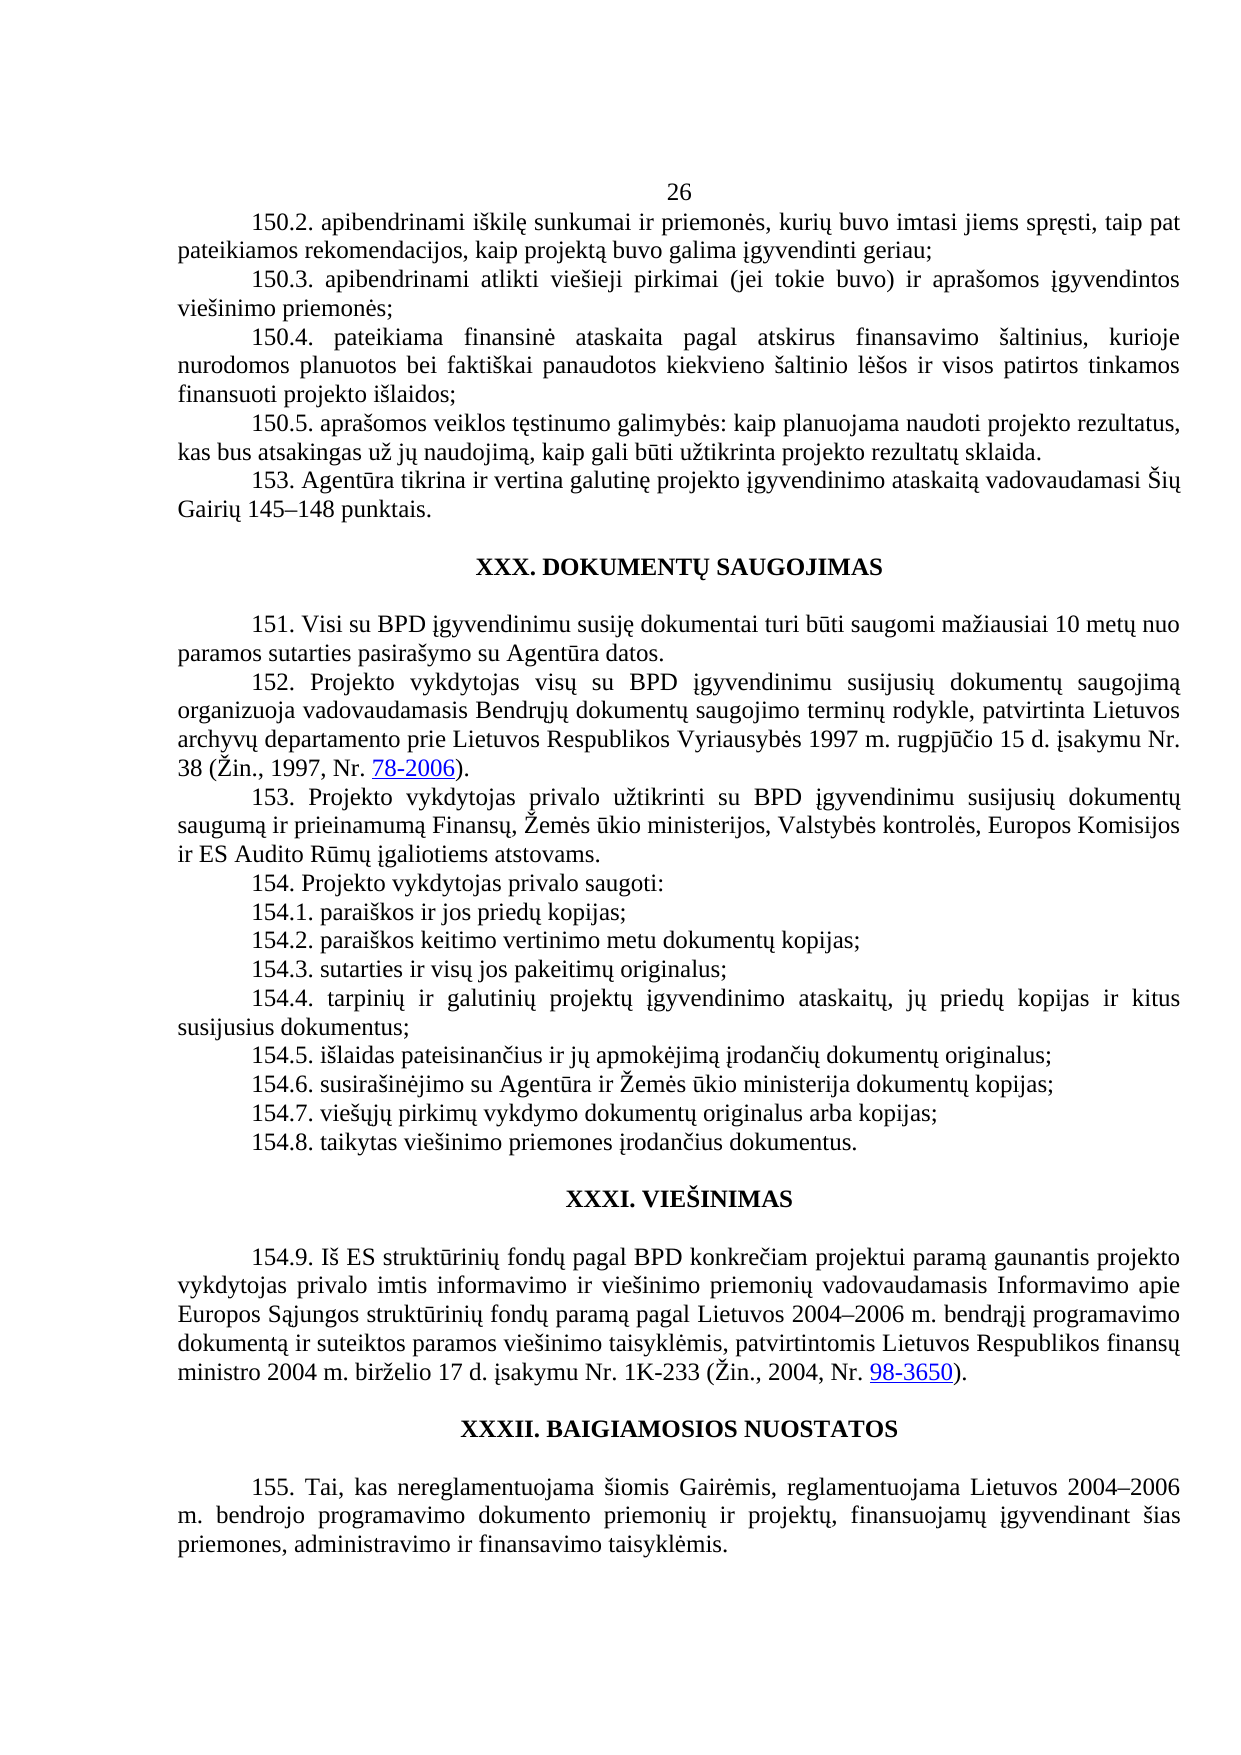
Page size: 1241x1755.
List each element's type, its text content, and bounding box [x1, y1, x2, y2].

text 154.4. tarpinių ir galutinių projektų įgyvendinimo ataskaitų, jų priedų kopijas ir kitus susijusius dokumentus; [177, 983, 1181, 1040]
text 153. Projekto vykdytojas privalo užtikrinti su BPD įgyvendinimu susijusių dokumentų saugumą ir prieinamumą Finansų, Žemės ūkio ministerijos, Valstybės kontrolės, Europos Komisijos ir ES Audito Rūmų įgaliotiems atstovams. [177, 782, 1181, 868]
text XXXII. BAIGIAMOSIOS NUOSTATOS [177, 1414, 1181, 1443]
text 154.8. taikytas viešinimo priemones įrodančius dokumentus. [177, 1127, 1181, 1155]
text 150.2. apibendrinami iškilę sunkumai ir priemonės, kurių buvo imtasi jiems spręsti, taip pat pateikiamos rekomendacijos, kaip projektą buvo galima įgyvendinti geriau; [177, 207, 1181, 264]
text 154.6. susirašinėjimo su Agentūra ir Žemės ūkio ministerija dokumentų kopijas; [177, 1069, 1181, 1098]
text 154. Projekto vykdytojas privalo saugoti: [177, 868, 1181, 897]
text 154.9. Iš ES struktūrinių fondų pagal BPD konkrečiam projektui paramą gaunantis projekto vykdytojas privalo imtis informavimo ir viešinimo priemonių vadovaudamasis Informavimo apie Europos Sąjungos struktūrinių fondų paramą pagal Lietuvos 2004–2006 m. bendrąjį programavimo dokumentą ir suteiktos paramos viešinimo taisyklėmis, patvirtintomis Lietuvos Respublikos finansų ministro 2004 m. birželio 17 d. įsakymu Nr. 1K-233 (Žin., 2004, Nr. 98-3650). [177, 1242, 1181, 1385]
text 150.5. aprašomos veiklos tęstinumo galimybės: kaip planuojama naudoti projekto rezultatus, kas bus atsakingas už jų naudojimą, kaip gali būti užtikrinta projekto rezultatų sklaida. [177, 408, 1181, 465]
text 153. Agentūra tikrina ir vertina galutinę projekto įgyvendinimo ataskaitą vadovaudamasi Šių Gairių 145–148 punktais. [177, 465, 1181, 523]
text 155. Tai, kas nereglamentuojama šiomis Gairėmis, reglamentuojama Lietuvos 2004–2006 m. bendrojo programavimo dokumento priemonių ir projektų, finansuojamų įgyvendinant šias priemones, administravimo ir finansavimo taisyklėmis. [177, 1472, 1181, 1558]
text 150.4. pateikiama finansinė ataskaita pagal atskirus finansavimo šaltinius, kurioje nurodomos planuotos bei faktiškai panaudotos kiekvieno šaltinio lėšos ir visos patirtos tinkamos finansuoti projekto išlaidos; [177, 322, 1181, 408]
text XXX. DOKUMENTŲ SAUGOJIMAS [177, 552, 1181, 580]
text 154.2. paraiškos keitimo vertinimo metu dokumentų kopijas; [177, 925, 1181, 954]
text 150.3. apibendrinami atlikti viešieji pirkimai (jei tokie buvo) ir aprašomos įgyvendintos viešinimo priemonės; [177, 264, 1181, 322]
text 154.1. paraiškos ir jos priedų kopijas; [177, 897, 1181, 925]
text XXXI. VIEŠINIMAS [177, 1184, 1181, 1213]
text 152. Projekto vykdytojas visų su BPD įgyvendinimu susijusių dokumentų saugojimą organizuoja vadovaudamasis Bendrųjų dokumentų saugojimo terminų rodykle, patvirtinta Lietuvos archyvų departamento prie Lietuvos Respublikos Vyriausybės 1997 m. rugpjūčio 15 d. įsakymu Nr. 38 (Žin., 1997, Nr. 78-2006). [177, 667, 1181, 782]
text 154.3. sutarties ir visų jos pakeitimų originalus; [177, 954, 1181, 983]
text 154.5. išlaidas pateisinančius ir jų apmokėjimą įrodančių dokumentų originalus; [177, 1040, 1181, 1069]
text 151. Visi su BPD įgyvendinimu susiję dokumentai turi būti saugomi mažiausiai 10 metų nuo paramos sutarties pasirašymo su Agentūra datos. [177, 609, 1181, 667]
text 154.7. viešųjų pirkimų vykdymo dokumentų originalus arba kopijas; [177, 1098, 1181, 1127]
